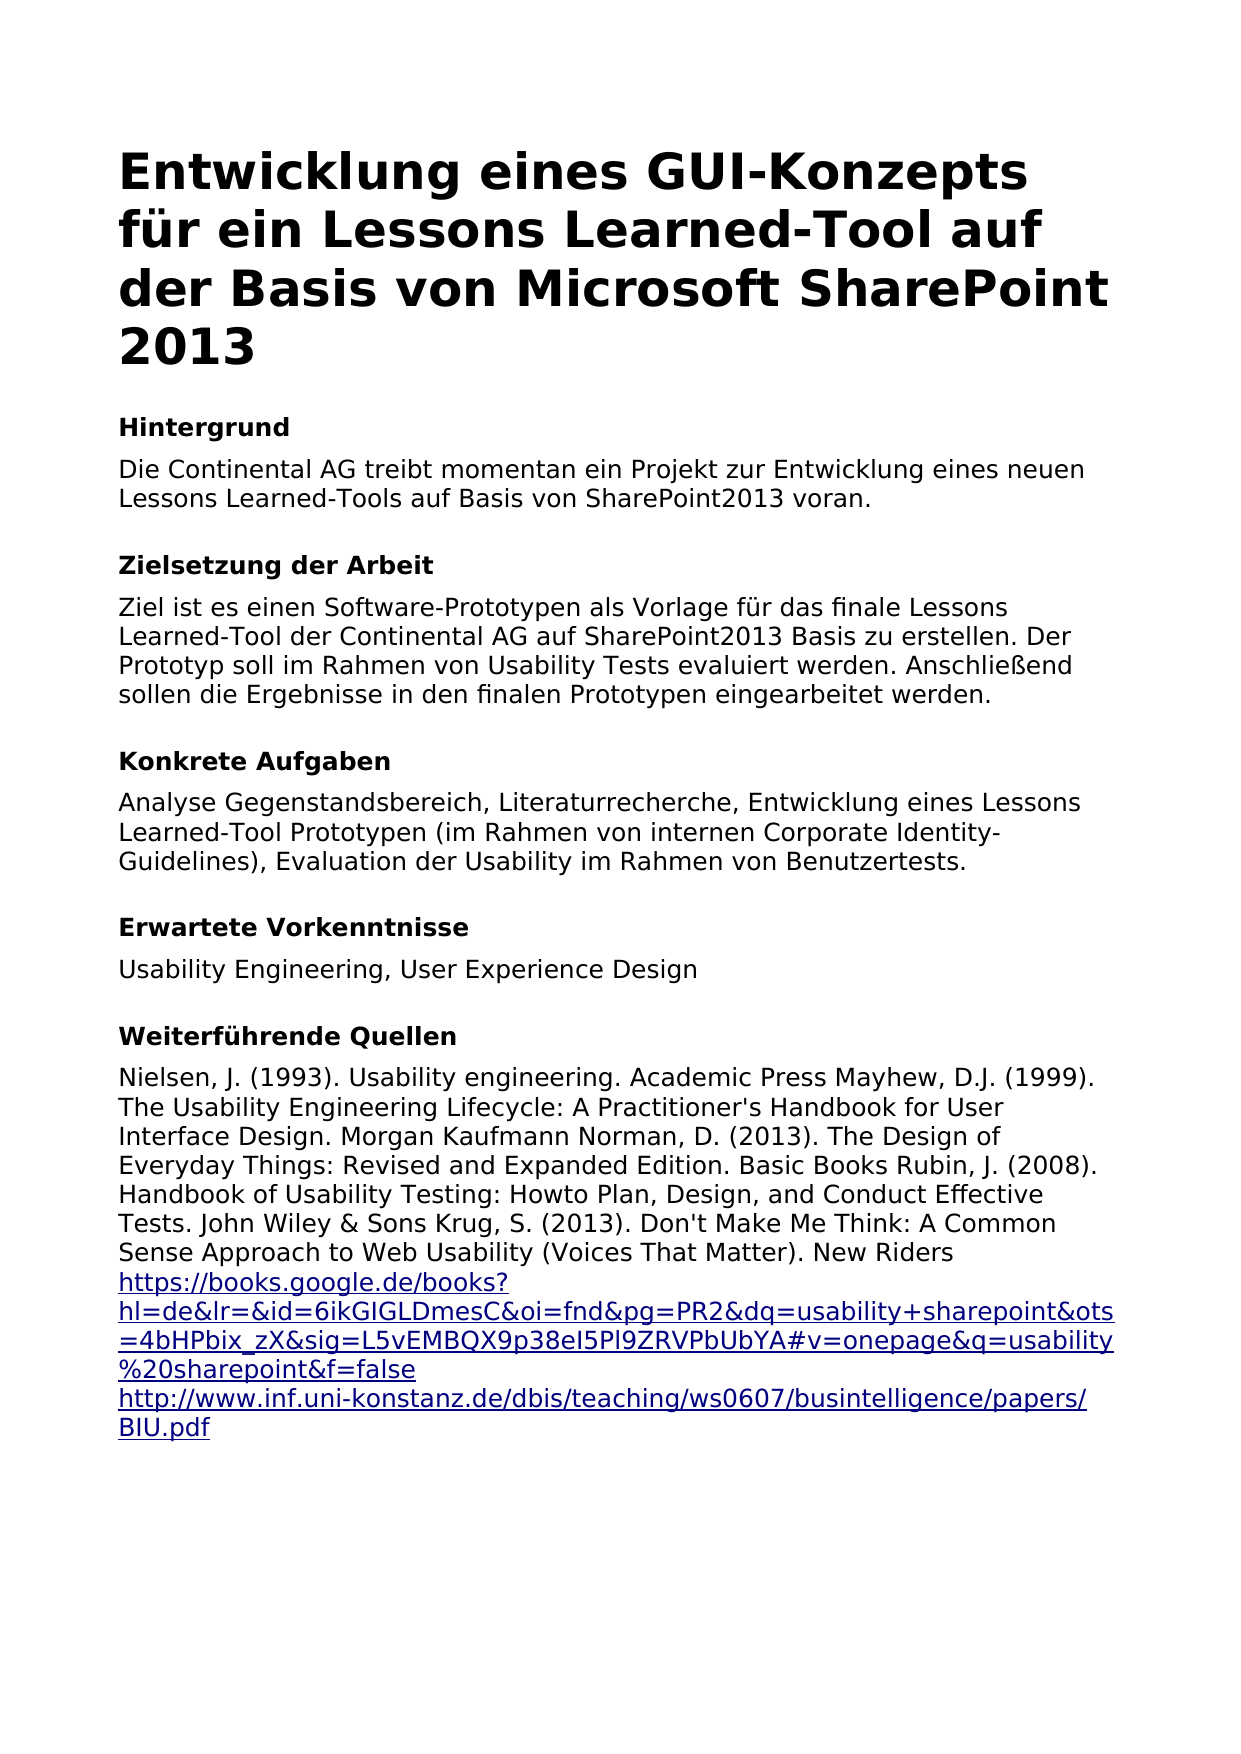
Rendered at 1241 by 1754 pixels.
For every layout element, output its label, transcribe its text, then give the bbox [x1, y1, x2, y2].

subtitle Erwartete Vorkenntnisse [118, 913, 1122, 943]
subtitle Hintergrund [118, 413, 1122, 443]
subtitle Entwicklung eines GUI-Konzepts für ein Lessons Learned-Tool auf der Basis von Microsoft SharePoint 2013 [118, 143, 1122, 376]
subtitle Zielsetzung der Arbeit [118, 551, 1122, 580]
text Nielsen, J. (1993). Usability engineering. Academic Press Mayhew, D.J. (1999). The Usability Engineering Lifecycle: A Practitioner's Handbook for User Interface Design. Morgan Kaufmann Norman, D. (2013). The Design of Everyday Things: Revised and Expanded Edition. Basic Books Rubin, J. (2008). Handbook of Usability Testing: Howto Plan, Design, and Conduct Effective Tests. John Wiley & Sons Krug, S. (2013). Don't Make Me Think: A Common Sense Approach to Web Usability (Voices That Matter). New Riders https://books.google.de/books?hl=de&lr=&id=6ikGIGLDmesC&oi=fnd&pg=PR2&dq=usability+sharepoint&ots=4bHPbix_zX&sig=L5vEMBQX9p38eI5Pl9ZRVPbUbYA#v=onepage&q=usability%20sharepoint&f=false http://www.inf.uni-konstanz.de/dbis/teaching/ws0607/busintelligence/papers/BIU.pdf [118, 1063, 1122, 1443]
text Ziel ist es einen Software-Prototypen als Vorlage für das finale Lessons Learned-Tool der Continental AG auf SharePoint2013 Basis zu erstellen. Der Prototyp soll im Rahmen von Usability Tests evaluiert werden. Anschließend sollen die Ergebnisse in den finalen Prototypen eingearbeitet werden. [118, 593, 1122, 709]
text Analyse Gegenstandsbereich, Literaturrecherche, Entwicklung eines Lessons Learned-Tool Prototypen (im Rahmen von internen Corporate Identity-Guidelines), Evaluation der Usability im Rahmen von Benutzertests. [118, 788, 1122, 876]
subtitle Konkrete Aufgaben [118, 747, 1122, 776]
text Die Continental AG treibt momentan ein Projekt zur Entwicklung eines neuen Lessons Learned-Tools auf Basis von SharePoint2013 voran. [118, 455, 1122, 513]
text Usability Engineering, User Experience Design [118, 955, 1122, 984]
subtitle Weiterführende Quellen [118, 1022, 1122, 1051]
